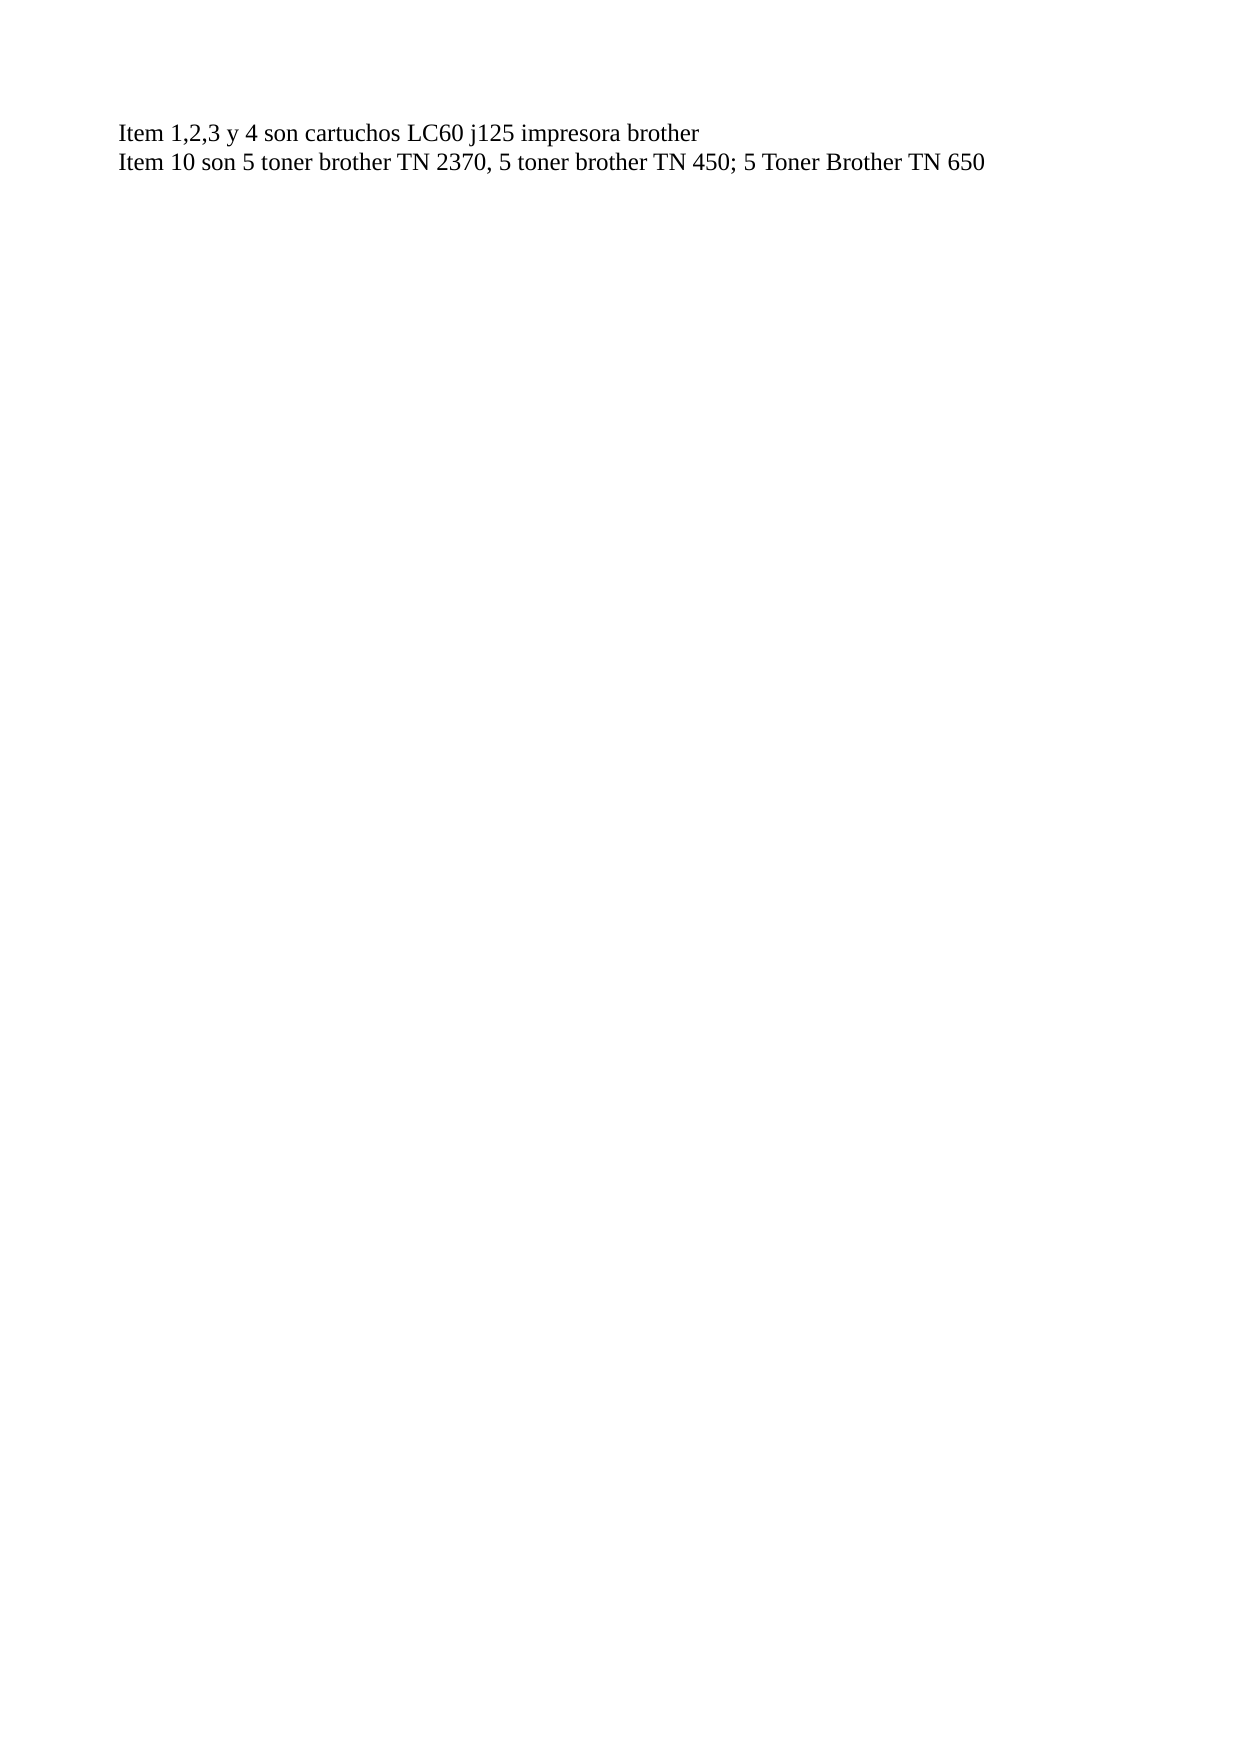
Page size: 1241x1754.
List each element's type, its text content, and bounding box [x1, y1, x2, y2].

text Item 1,2,3 y 4 son cartuchos LC60 j125 impresora brother [118, 118, 1122, 147]
text Item 10 son 5 toner brother TN 2370, 5 toner brother TN 450; 5 Toner Brother TN 650 [118, 147, 1122, 176]
